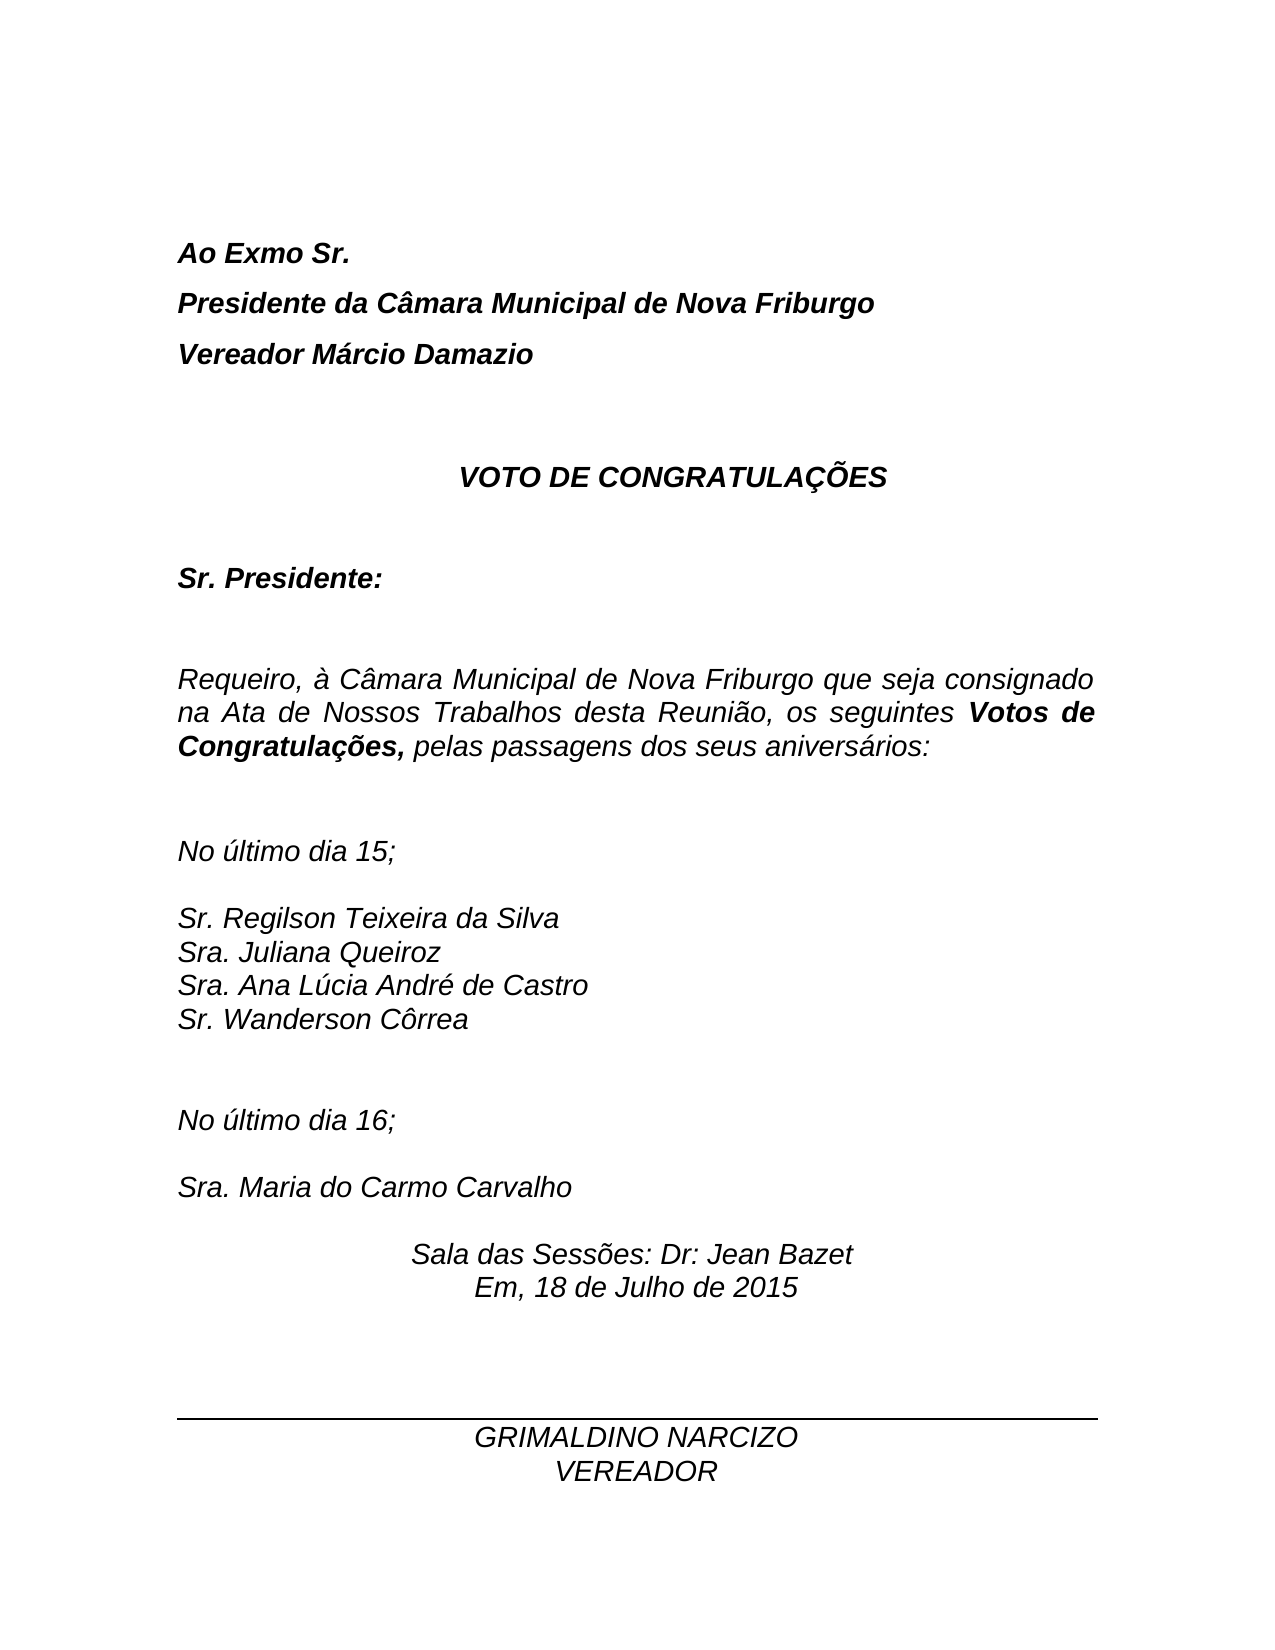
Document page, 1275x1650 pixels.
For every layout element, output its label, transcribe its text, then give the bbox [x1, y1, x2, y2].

text VEREADOR [177, 1454, 1098, 1487]
text Vereador Márcio Damazio [177, 337, 1098, 370]
text Sr. Wanderson Côrrea [177, 1002, 1098, 1036]
text Sala das Sessões: Dr: Jean Bazet [177, 1237, 1098, 1270]
text Sra. Ana Lúcia André de Castro [177, 968, 1098, 1002]
text Sr. Presidente: [177, 561, 1098, 594]
text Sra. Maria do Carmo Carvalho [177, 1170, 1098, 1203]
subtitle VOTO DE CONGRATULAÇÕES [251, 460, 1098, 494]
text No último dia 15; [177, 834, 1098, 868]
text Presidente da Câmara Municipal de Nova Friburgo [177, 287, 1098, 320]
text Sra. Juliana Queiroz [177, 935, 1098, 968]
text No último dia 16; [177, 1103, 1098, 1136]
text Em, 18 de Julho de 2015 [177, 1270, 1098, 1304]
text Ao Exmo Sr. [177, 236, 1098, 270]
text Sr. Regilson Teixeira da Silva [177, 901, 1098, 935]
text Requeiro, à Câmara Municipal de Nova Friburgo que seja consignado na Ata de Nossos Trabalhos desta Reunião, os seguintes Votos de Congratulações, pelas passagens dos seus aniversários: [177, 662, 1098, 762]
text GRIMALDINO NARCIZO [177, 1420, 1098, 1454]
